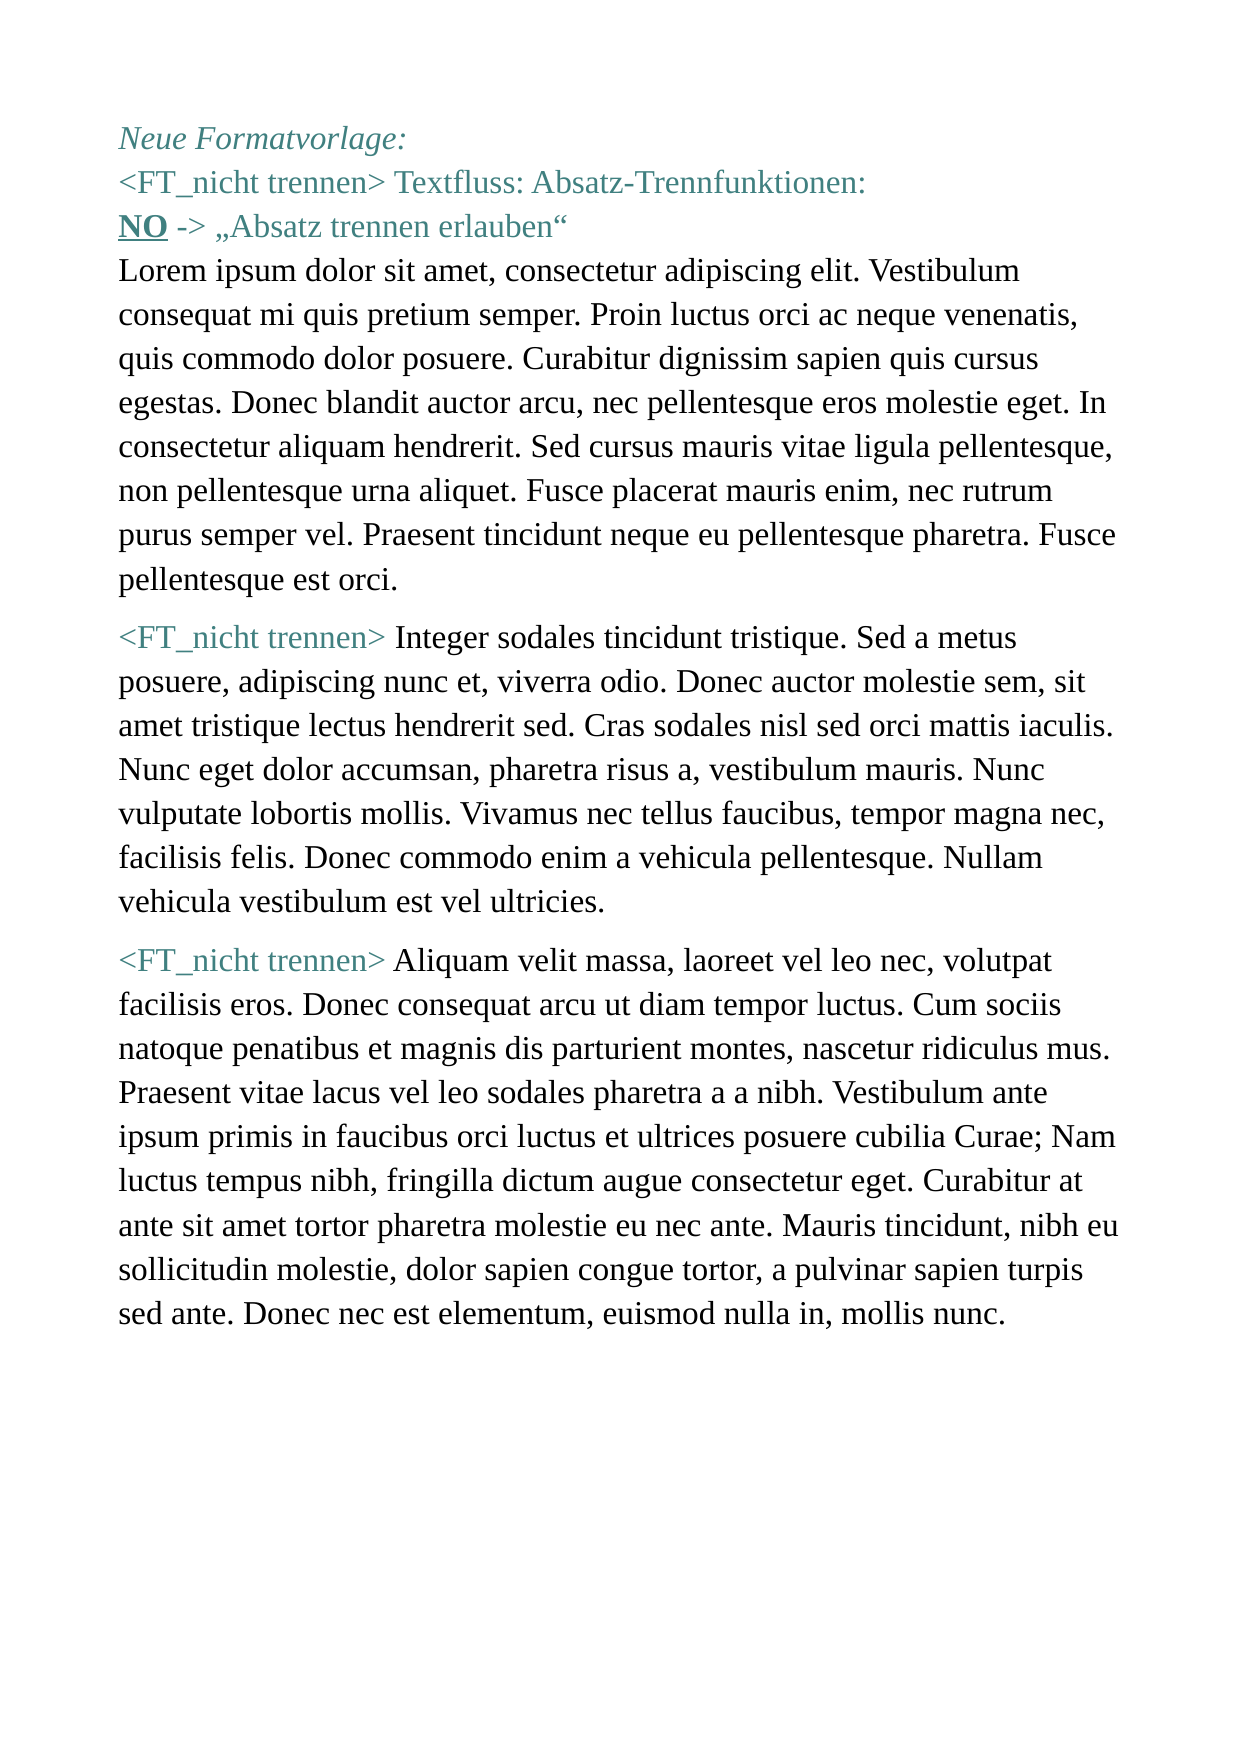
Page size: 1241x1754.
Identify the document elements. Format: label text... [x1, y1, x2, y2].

text <FT_nicht trennen> Integer sodales tincidunt tristique. Sed a metus posuere, adipiscing nunc et, viverra odio. Donec auctor molestie sem, sit amet tristique lectus hendrerit sed. Cras sodales nisl sed orci mattis iaculis. Nunc eget dolor accumsan, pharetra risus a, vestibulum mauris. Nunc vulputate lobortis mollis. Vivamus nec tellus faucibus, tempor magna nec, facilisis felis. Donec commodo enim a vehicula pellentesque. Nullam vehicula vestibulum est vel ultricies. [118, 617, 1122, 920]
text Neue Formatvorlage: <FT_nicht trennen> Textfluss: Absatz-Trennfunktionen: NO -> „Absatz trennen erlauben“ Lorem ipsum dolor sit amet, consectetur adipiscing elit. Vestibulum consequat mi quis pretium semper. Proin luctus orci ac neque venenatis, quis commodo dolor posuere. Curabitur dignissim sapien quis cursus egestas. Donec blandit auctor arcu, nec pellentesque eros molestie eget. In consectetur aliquam hendrerit. Sed cursus mauris vitae ligula pellentesque, non pellentesque urna aliquet. Fusce placerat mauris enim, nec rutrum purus semper vel. Praesent tincidunt neque eu pellentesque pharetra. Fusce pellentesque est orci. [118, 118, 1122, 597]
text <FT_nicht trennen> Aliquam velit massa, laoreet vel leo nec, volutpat facilisis eros. Donec consequat arcu ut diam tempor luctus. Cum sociis natoque penatibus et magnis dis parturient montes, nascetur ridiculus mus. Praesent vitae lacus vel leo sodales pharetra a a nibh. Vestibulum ante ipsum primis in faucibus orci luctus et ultrices posuere cubilia Curae; Nam luctus tempus nibh, fringilla dictum augue consectetur eget. Curabitur at ante sit amet tortor pharetra molestie eu nec ante. Mauris tincidunt, nibh eu sollicitudin molestie, dolor sapien congue tortor, a pulvinar sapien turpis sed ante. Donec nec est elementum, euismod nulla in, mollis nunc. [118, 940, 1122, 1331]
